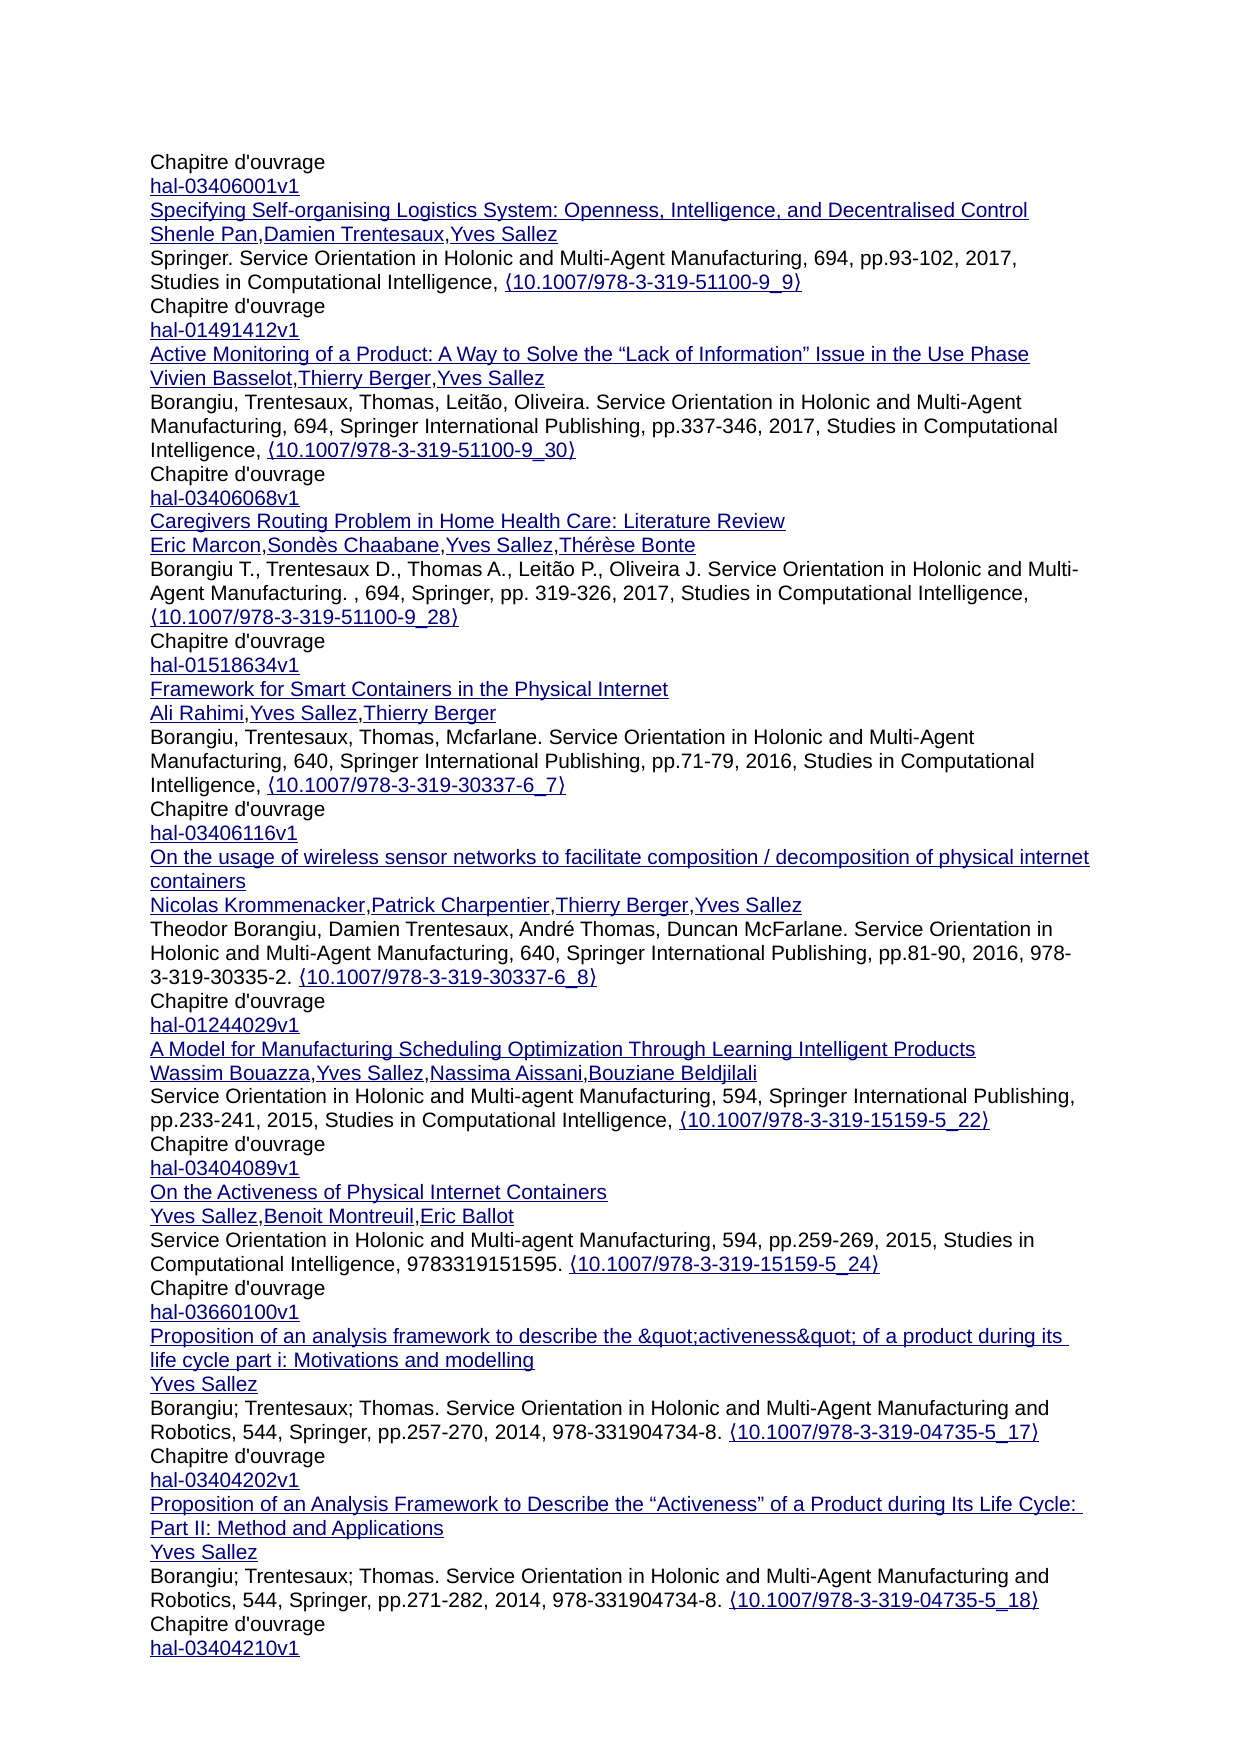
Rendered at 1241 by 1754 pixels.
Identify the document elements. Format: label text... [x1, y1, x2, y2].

table_cell Proposition of an Analysis Framework to Describe the “Activeness” of a Product during Its Life Cycle: Part II: Method and Applications Yves Sallez Borangiu; Trentesaux; Thomas. Service Orientation in Holonic and Multi-Agent Manufacturing and Robotics, 544, Springer, pp.271-282, 2014, 978-331904734-8. ⟨10.1007/978-3-319-04735-5_18⟩ Chapitre d'ouvrage hal-03404210v1 [150, 1492, 1090, 1659]
table_cell On the Activeness of Physical Internet Containers Yves Sallez,Benoit Montreuil,Eric Ballot Service Orientation in Holonic and Multi-agent Manufacturing, 594, pp.259-269, 2015, Studies in Computational Intelligence, 9783319151595. ⟨10.1007/978-3-319-15159-5_24⟩ Chapitre d'ouvrage hal-03660100v1 [150, 1180, 1090, 1324]
table_cell Caregivers Routing Problem in Home Health Care: Literature Review Eric Marcon,Sondès Chaabane,Yves Sallez,Thérèse Bonte Borangiu T., Trentesaux D., Thomas A., Leitão P., Oliveira J. Service Orientation in Holonic and Multi-Agent Manufacturing. , 694, Springer, pp. 319-326, 2017, Studies in Computational Intelligence, ⟨10.1007/978-3-319-51100-9_28⟩ Chapitre d'ouvrage hal-01518634v1 [150, 509, 1090, 677]
table_cell containers Nicolas Krommenacker,Patrick Charpentier,Thierry Berger,Yves Sallez Theodor Borangiu, Damien Trentesaux, André Thomas, Duncan McFarlane. Service Orientation in Holonic and Multi-Agent Manufacturing, 640, Springer International Publishing, pp.81-90, 2016, 978-3-319-30335-2. ⟨10.1007/978-3-319-30337-6_8⟩ Chapitre d'ouvrage hal-01244029v1 [150, 867, 1090, 1036]
table_cell Specifying Self-organising Logistics System: Openness, Intelligence, and Decentralised Control Shenle Pan,Damien Trentesaux,Yves Sallez Springer. Service Orientation in Holonic and Multi-Agent Manufacturing, 694, pp.93-102, 2017, Studies in Computational Intelligence, ⟨10.1007/978-3-319-51100-9_9⟩ Chapitre d'ouvrage hal-01491412v1 [150, 198, 1090, 342]
table_cell On the usage of wireless sensor networks to facilitate composition / decomposition of physical internet [150, 845, 1090, 866]
table_cell A Model for Manufacturing Scheduling Optimization Through Learning Intelligent Products Wassim Bouazza,Yves Sallez,Nassima Aissani,Bouziane Beldjilali Service Orientation in Holonic and Multi-agent Manufacturing, 594, Springer International Publishing, pp.233-241, 2015, Studies in Computational Intelligence, ⟨10.1007/978-3-319-15159-5_22⟩ Chapitre d'ouvrage hal-03404089v1 [150, 1036, 1090, 1180]
table_cell Chapitre d'ouvrage hal-03406001v1 [150, 150, 1090, 198]
table_cell Active Monitoring of a Product: A Way to Solve the “Lack of Information” Issue in the Use Phase Vivien Basselot,Thierry Berger,Yves Sallez Borangiu, Trentesaux, Thomas, Leitão, Oliveira. Service Orientation in Holonic and Multi-Agent Manufacturing, 694, Springer International Publishing, pp.337-346, 2017, Studies in Computational Intelligence, ⟨10.1007/978-3-319-51100-9_30⟩ Chapitre d'ouvrage hal-03406068v1 [150, 342, 1090, 509]
table_cell Proposition of an analysis framework to describe the &quot;activeness&quot; of a product during its life cycle part i: Motivations and modelling Yves Sallez Borangiu; Trentesaux; Thomas. Service Orientation in Holonic and Multi-Agent Manufacturing and Robotics, 544, Springer, pp.257-270, 2014, 978-331904734-8. ⟨10.1007/978-3-319-04735-5_17⟩ Chapitre d'ouvrage hal-03404202v1 [150, 1324, 1090, 1492]
table_cell Framework for Smart Containers in the Physical Internet Ali Rahimi,Yves Sallez,Thierry Berger Borangiu, Trentesaux, Thomas, Mcfarlane. Service Orientation in Holonic and Multi-Agent Manufacturing, 640, Springer International Publishing, pp.71-79, 2016, Studies in Computational Intelligence, ⟨10.1007/978-3-319-30337-6_7⟩ Chapitre d'ouvrage hal-03406116v1 [150, 677, 1090, 845]
